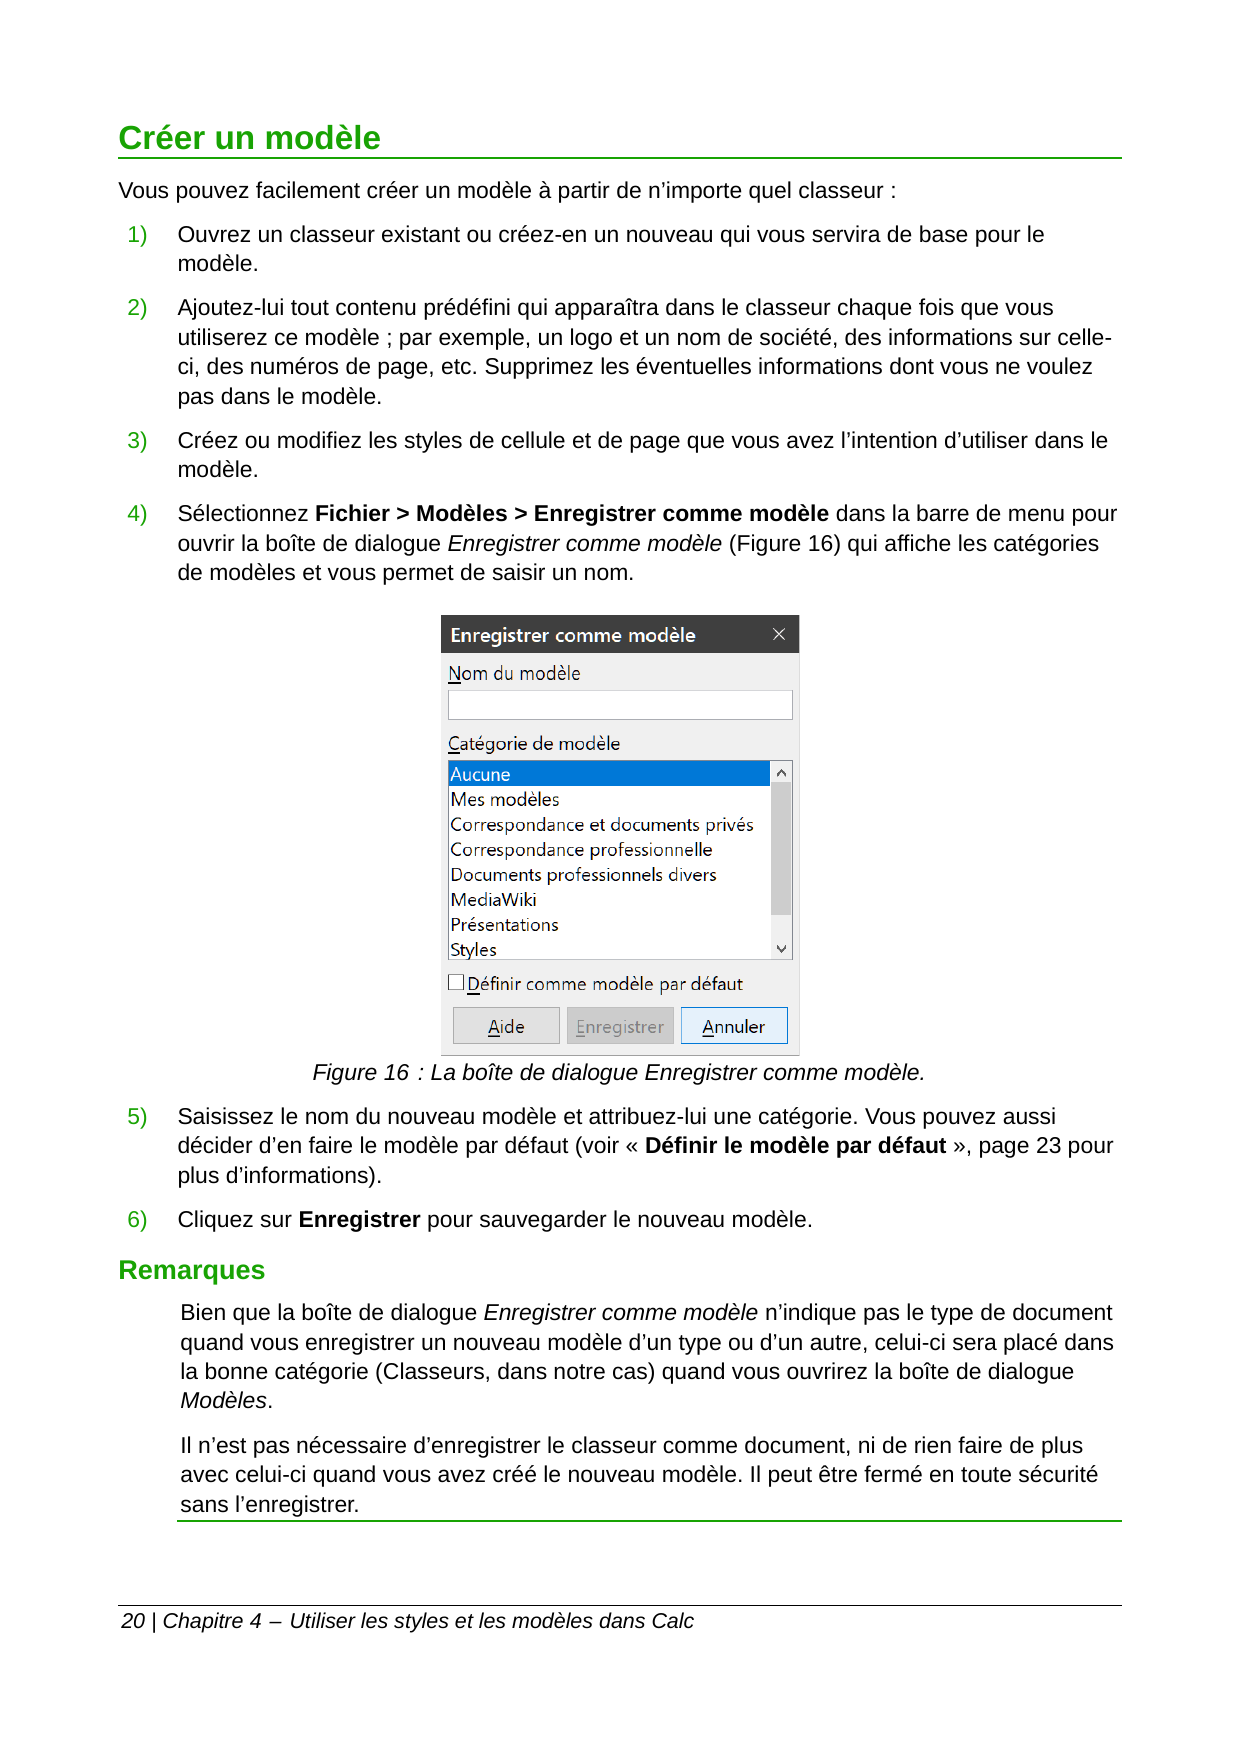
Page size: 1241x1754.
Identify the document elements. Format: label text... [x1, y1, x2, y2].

text Figure 16 : La boîte de dialogue Enregistrer comme modèle. [118, 1055, 1122, 1085]
text Vous pouvez facilement créer un modèle à partir de n’importe quel classeur : [118, 173, 1122, 203]
list Cliquez sur Enregistrer pour sauvegarder le nouveau modèle. [148, 1203, 1122, 1232]
list Ajoutez-lui tout contenu prédéfini qui apparaîtra dans le classeur chaque fois que vous utiliserez ce modèle ; par exemple, un logo et un nom de société, des informations sur celle-ci, des numéros de page, etc. Supprimez les éventuelles informations dont vous ne voulez pas dans le modèle. [148, 291, 1122, 409]
text Remarques [118, 1254, 1122, 1286]
list Créez ou modifiez les styles de cellule et de page que vous avez l’intention d’utiliser dans le modèle. [148, 423, 1122, 482]
text Bien que la boîte de dialogue Enregistrer comme modèle n’indique pas le type de document quand vous enregistrer un nouveau modèle d’un type ou d’un autre, celui-ci sera placé dans la bonne catégorie (Classeurs, dans notre cas) quand vous ouvrirez la boîte de dialogue Modèles. [177, 1293, 1122, 1414]
subtitle Créer un modèle [118, 118, 1122, 157]
text Il n’est pas nécessaire d’enregistrer le classeur comme document, ni de rien faire de plus avec celui-ci quand vous avez créé le nouveau modèle. Il peut être fermé en toute sécurité sans l’enregistrer. [177, 1426, 1122, 1520]
list Saisissez le nom du nouveau modèle et attribuez-lui une catégorie. Vous pouvez aussi décider d’en faire le modèle par défaut (voir « Définir le modèle par défaut », page 24 pour plus d’informations). [148, 1100, 1122, 1188]
list Ouvrez un classeur existant ou créez-en un nouveau qui vous servira de base pour le modèle. [148, 217, 1122, 276]
picture [441, 615, 800, 1056]
list Sélectionnez Fichier > Modèles > Enregistrer comme modèle dans la barre de menu pour ouvrir la boîte de dialogue Enregistrer comme modèle (Figure 16) qui affiche les catégories de modèles et vous permet de saisir un nom. [148, 497, 1122, 586]
